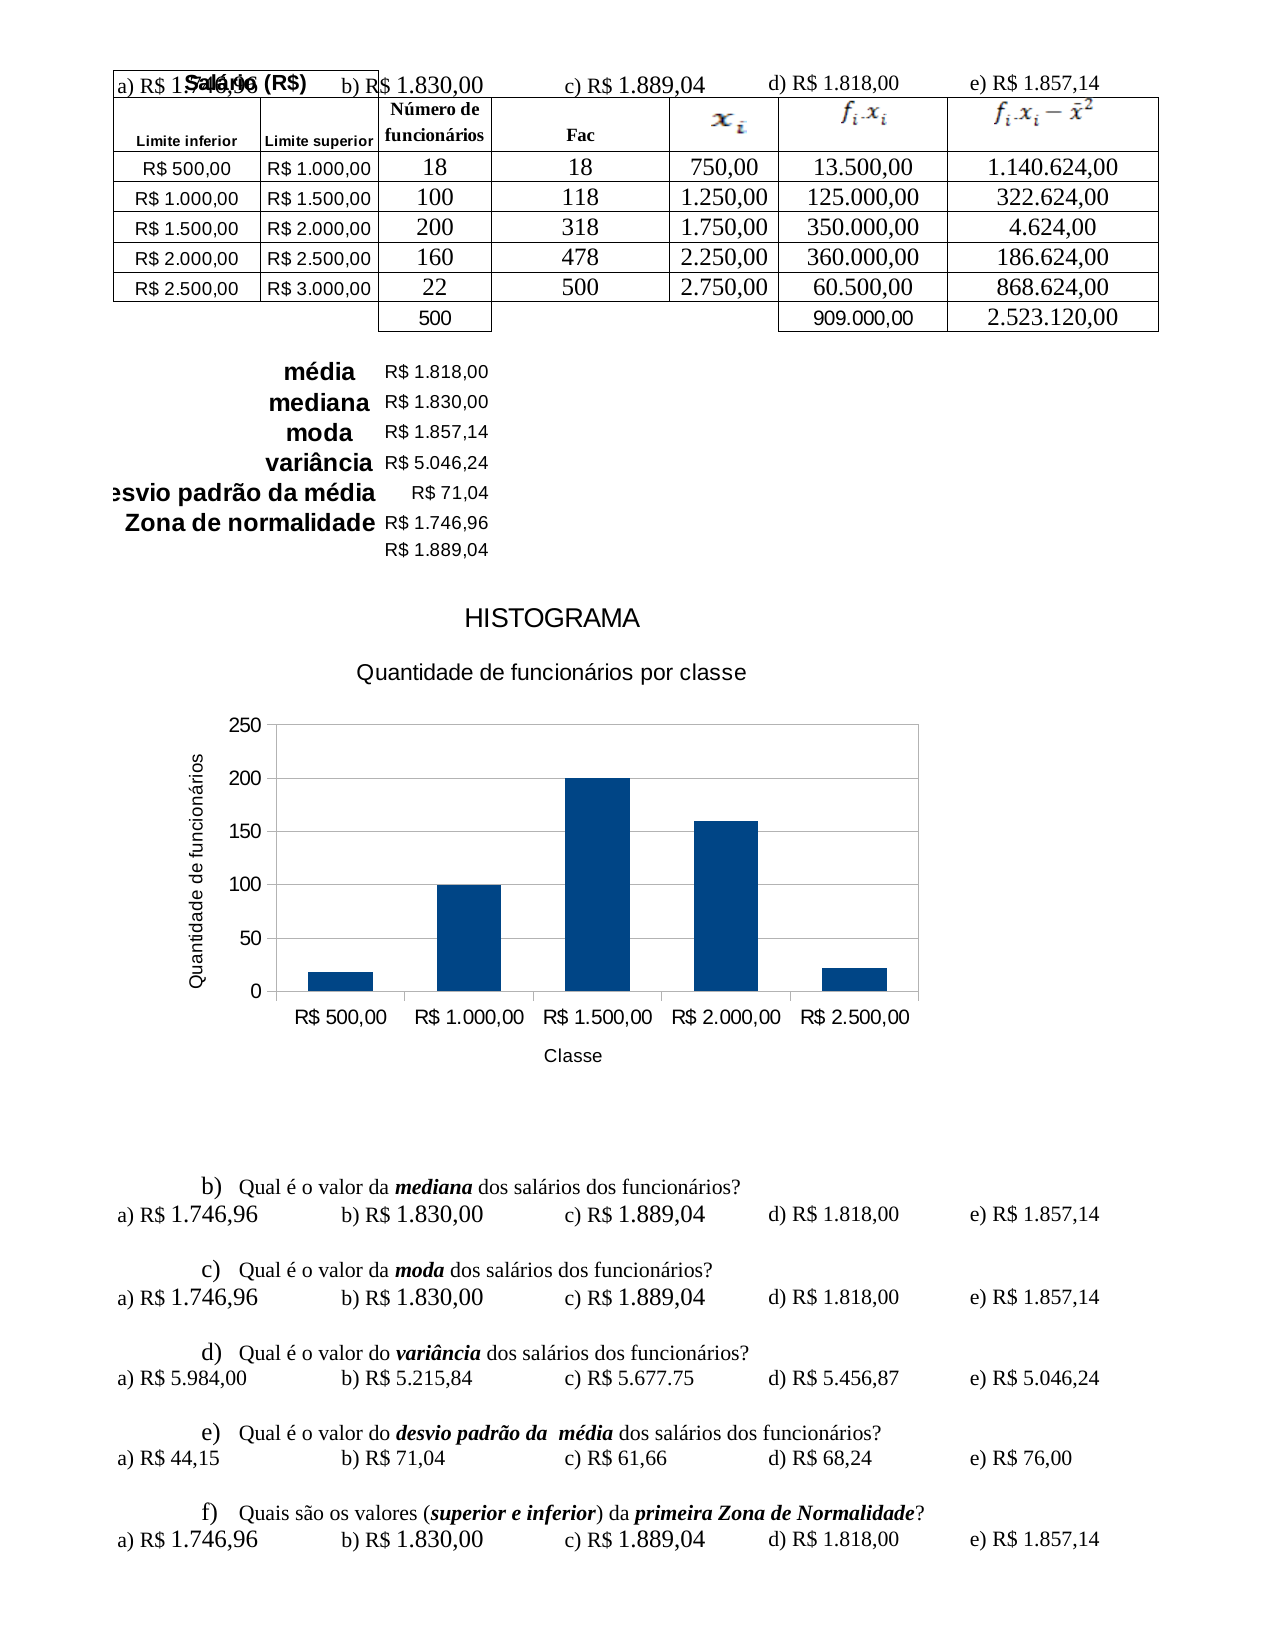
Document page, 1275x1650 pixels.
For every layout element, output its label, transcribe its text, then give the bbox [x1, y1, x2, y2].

table_header b) R$ 5.215,84 [340, 1366, 563, 1390]
table_header d) R$ 1.818,00 [767, 71, 968, 97]
table_header b) R$ 1.830,00 [340, 1283, 563, 1311]
table_header d) R$ 5.456,87 [767, 1366, 968, 1390]
table_header c) R$ 1.889,04 [563, 71, 767, 97]
table_header d) R$ 68,24 [767, 1446, 968, 1470]
table_header a) R$ 5.984,00 [116, 1366, 340, 1390]
table_header e) R$ 1.857,14 [969, 1283, 1155, 1311]
table_header c) R$ 1.889,04 [563, 1200, 767, 1228]
table_header c) R$ 5.677.75 [563, 1366, 767, 1390]
table_header b) R$ 1.830,00 [379, 71, 563, 97]
table_header a) R$ 1.746,96 [116, 1200, 340, 1228]
table_header a) R$ 1.746,96 [116, 1283, 340, 1311]
table_header b) R$ 1.830,00 [340, 1200, 563, 1228]
table_header e) R$ 5.046,24 [969, 1366, 1155, 1390]
table_header b) R$ 71,04 [340, 1446, 563, 1470]
table_header d) R$ 1.818,00 [767, 1200, 968, 1228]
list Qual é o valor do variância dos salários dos funcionários? [201, 1338, 1186, 1366]
table_header e) R$ 1.857,14 [969, 1526, 1155, 1553]
table_header c) R$ 1.889,04 [563, 1526, 767, 1553]
list Qual é o valor da moda dos salários dos funcionários? [201, 1255, 1186, 1283]
table_header c) R$ 1.889,04 [563, 1283, 767, 1311]
table_header a) R$ 44,15 [116, 1446, 340, 1470]
table_header a) R$ 1.746,96 [116, 1526, 340, 1553]
table_header e) R$ 1.857,14 [969, 1200, 1155, 1228]
table_header a) R$ 1.746,96 [116, 71, 340, 97]
list Quais são os valores (superior e inferior) da primeira Zona de Normalidade? [201, 1498, 1186, 1526]
table_header b) R$ 1.830,00 [340, 1526, 563, 1553]
table_header b) R$ 1.830,00 [340, 71, 378, 97]
table_header e) R$ 76,00 [969, 1446, 1155, 1470]
list Qual é o valor do desvio padrão da média dos salários dos funcionários? [201, 1418, 1186, 1446]
table_header d) R$ 1.818,00 [767, 1283, 968, 1311]
table_header c) R$ 61,66 [563, 1446, 767, 1470]
list Qual é o valor da mediana dos salários dos funcionários? [201, 1172, 1186, 1200]
table_header d) R$ 1.818,00 [767, 1526, 968, 1553]
table_header e) R$ 1.857,14 [969, 71, 1155, 97]
